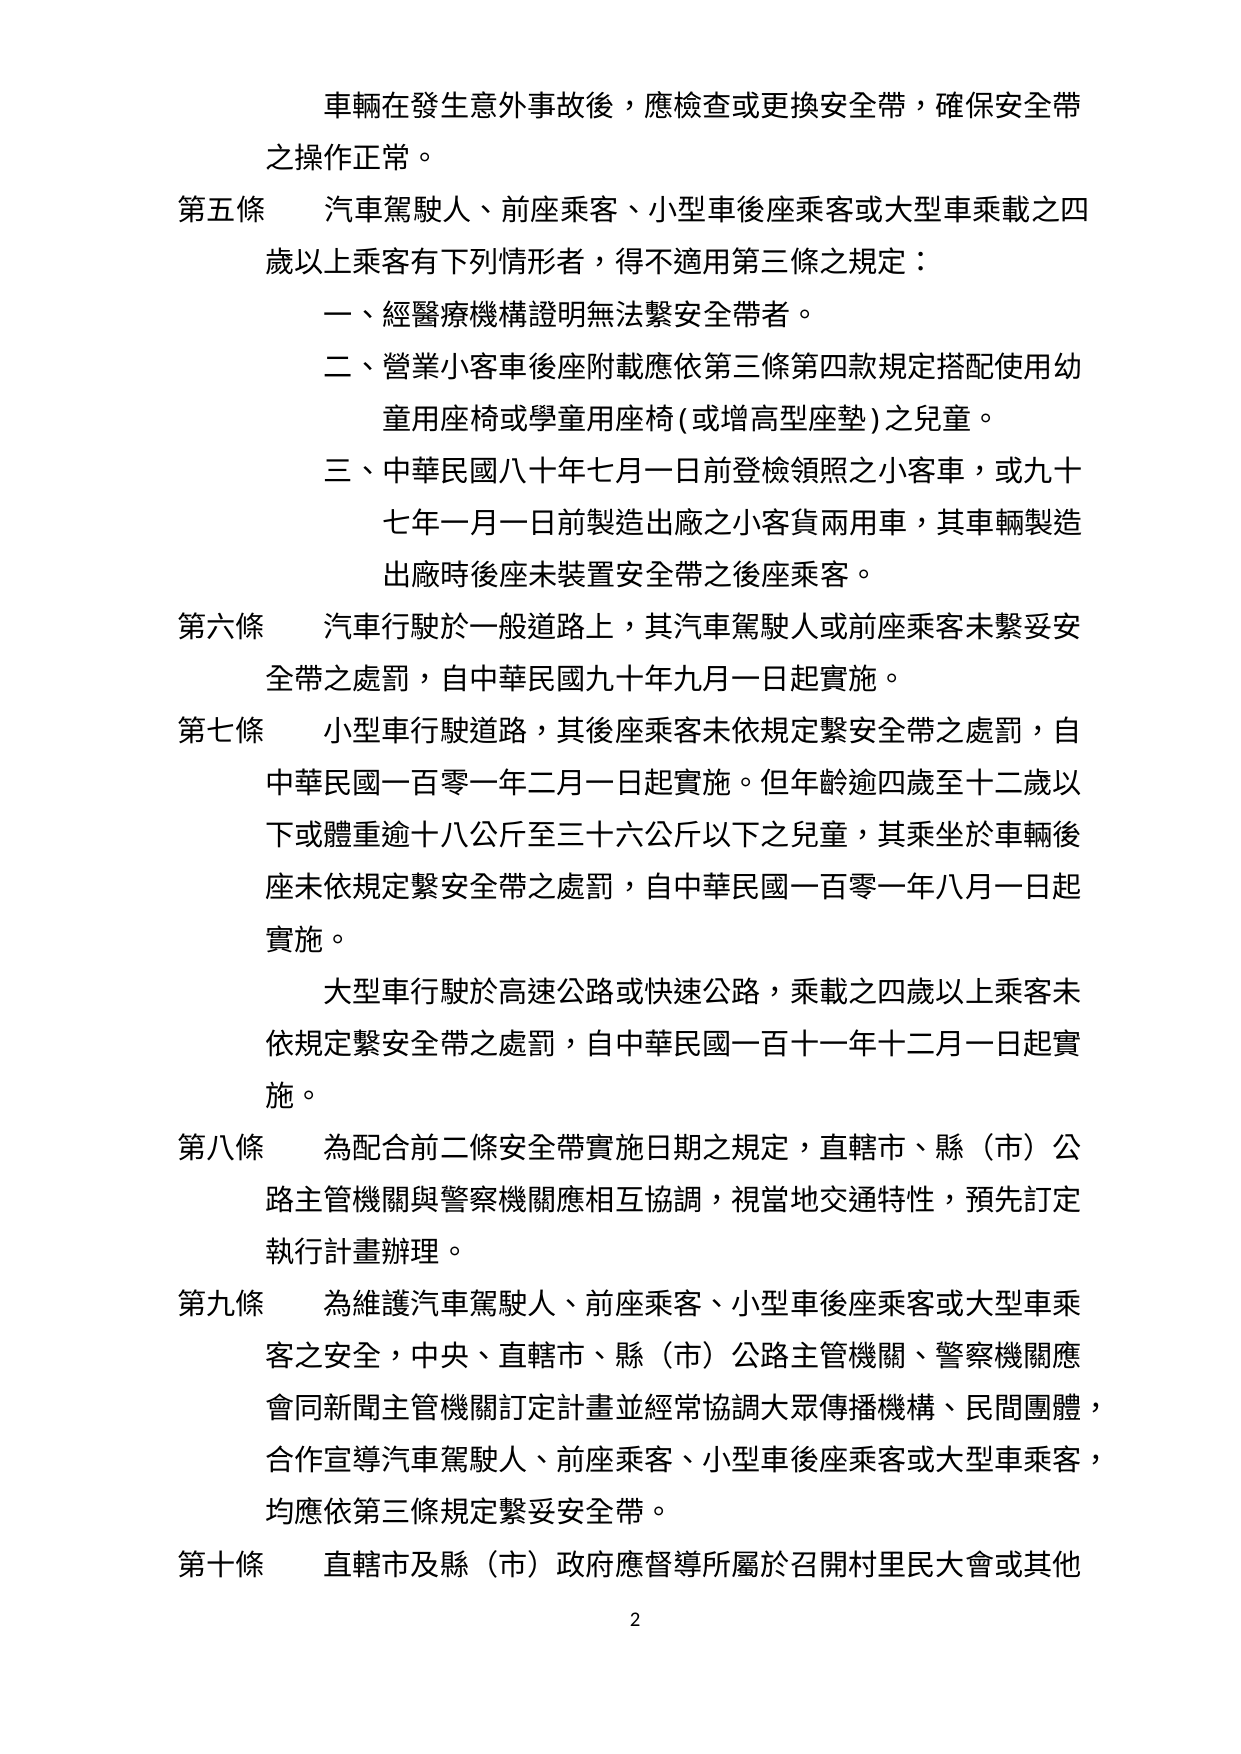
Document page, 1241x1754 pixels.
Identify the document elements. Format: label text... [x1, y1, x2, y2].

text 一、經醫療機構證明無法繫安全帶者。 [324, 283, 1092, 335]
text 第九條 為維護汽車駕駛人、前座乘客、小型車後座乘客或大型車乘客之安全，中央、直轄市、縣（市）公路主管機關、警察機關應會同新聞主管機關訂定計畫並經常協調大眾傳播機構、民間團體，合作宣導汽車駕駛人、前座乘客、小型車後座乘客或大型車乘客，均應依第三條規定繫妥安全帶。 [177, 1273, 1092, 1533]
text 第七條 小型車行駛道路，其後座乘客未依規定繫安全帶之處罰，自中華民國一百零一年二月一日起實施。但年齡逾四歲至十二歲以下或體重逾十八公斤至三十六公斤以下之兒童，其乘坐於車輛後座未依規定繫安全帶之處罰，自中華民國一百零一年八月一日起實施。 [177, 700, 1092, 960]
text 三、中華民國八十年七月一日前登檢領照之小客車，或九十七年一月一日前製造出廠之小客貨兩用車，其車輛製造出廠時後座未裝置安全帶之後座乘客。 [324, 439, 1092, 596]
text 第五條 汽車駕駛人、前座乘客、小型車後座乘客或大型車乘載之四歲以上乘客有下列情形者，得不適用第三條之規定： [177, 179, 1092, 283]
text 大型車行駛於高速公路或快速公路，乘載之四歲以上乘客未依規定繫安全帶之處罰，自中華民國一百十一年十二月一日起實施。 [265, 960, 1092, 1117]
text 第十條 直轄市及縣（市）政府應督導所屬於召開村里民大會或其他 [177, 1533, 1092, 1585]
text 第八條 為配合前二條安全帶實施日期之規定，直轄市、縣（市）公路主管機關與警察機關應相互協調，視當地交通特性，預先訂定執行計畫辦理。 [177, 1117, 1092, 1273]
text 車輛在發生意外事故後，應檢查或更換安全帶，確保安全帶之操作正常。 [265, 75, 1092, 179]
text 二、營業小客車後座附載應依第三條第四款規定搭配使用幼童用座椅或學童用座椅(或增高型座墊)之兒童。 [324, 335, 1092, 439]
text 第六條 汽車行駛於一般道路上，其汽車駕駛人或前座乘客未繫妥安全帶之處罰，自中華民國九十年九月一日起實施。 [177, 596, 1092, 700]
